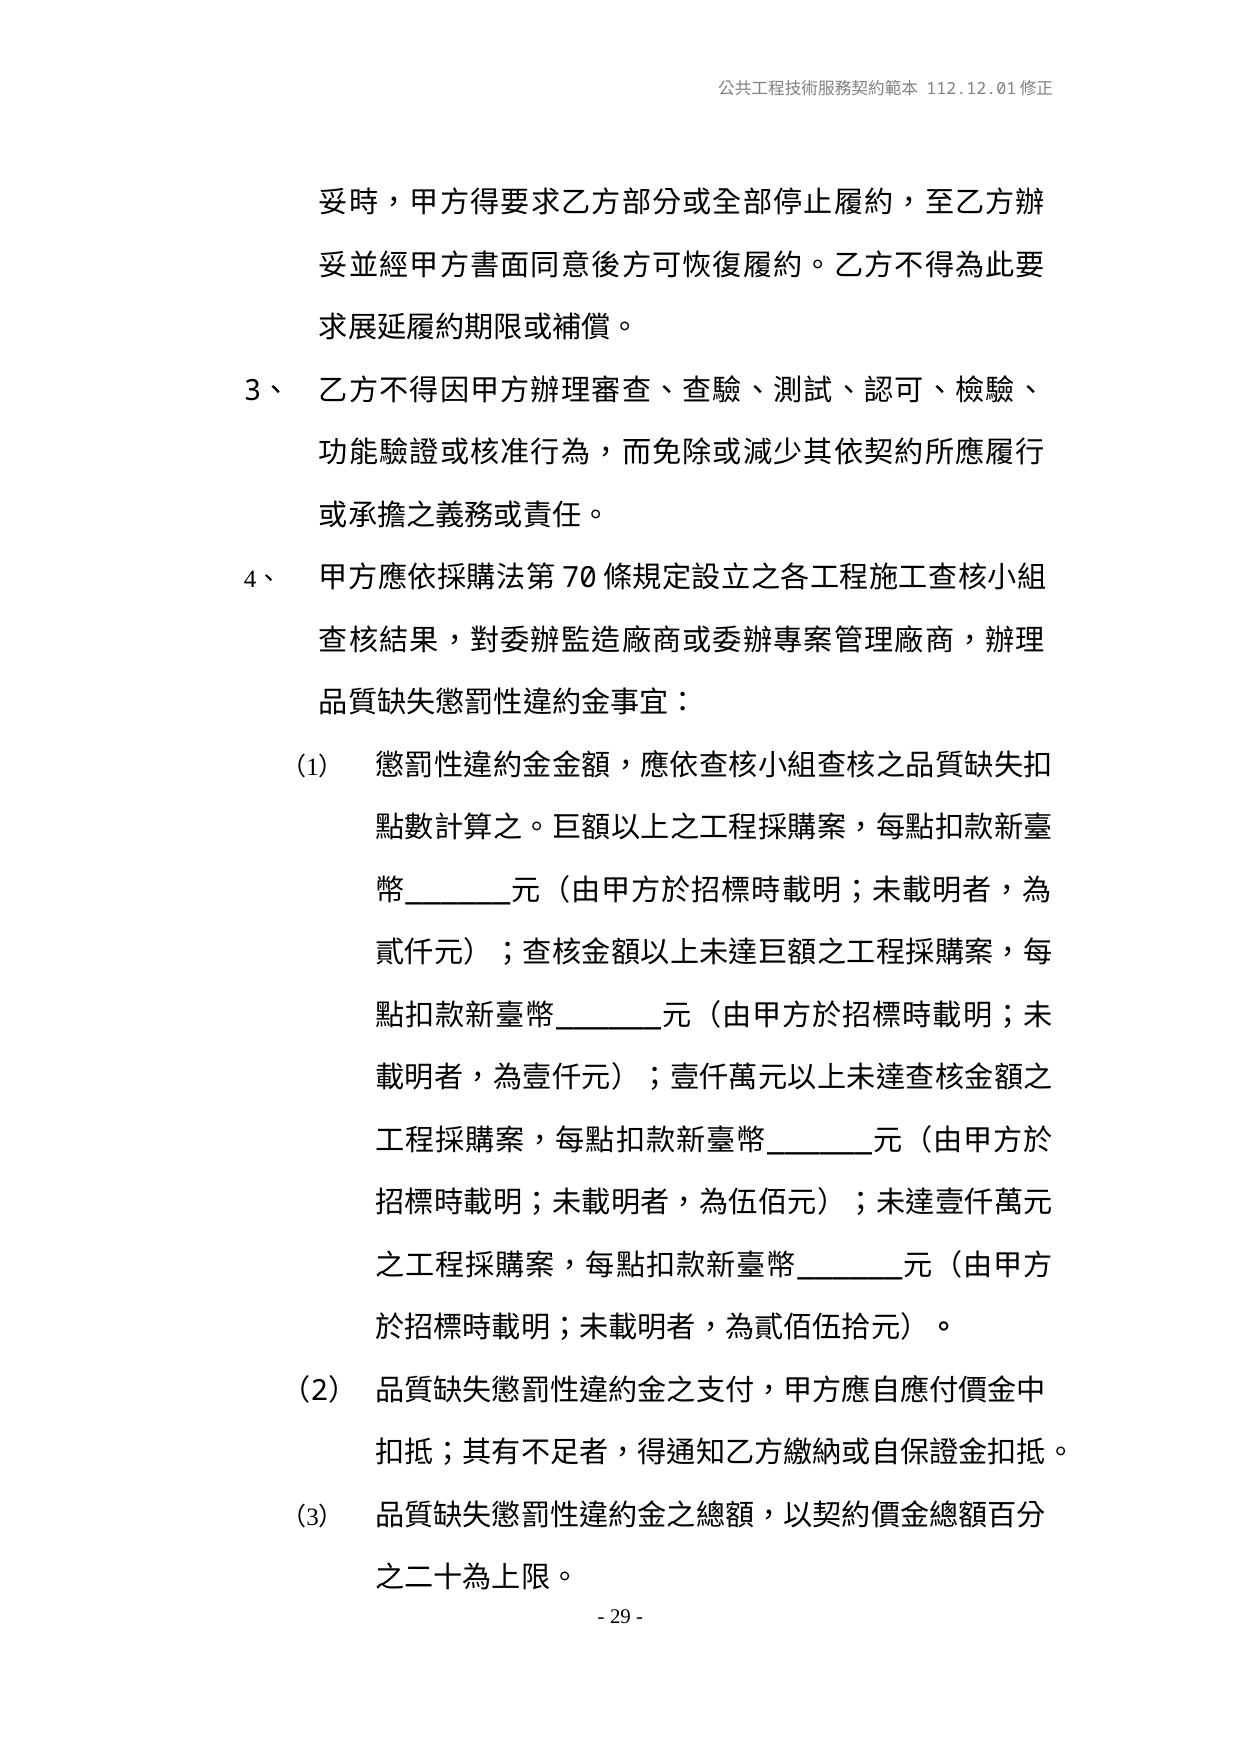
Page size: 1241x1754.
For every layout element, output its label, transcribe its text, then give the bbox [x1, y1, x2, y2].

list 妥時，甲方得要求乙方部分或全部停止履約，至乙方辦妥並經甲方書面同意後方可恢復履約。乙方不得為此要求展延履約期限或補償。 [244, 158, 1047, 346]
list 品質缺失懲罰性違約金之支付，甲方應自應付價金中扣抵；其有不足者，得通知乙方繳納或自保證金扣抵。 [281, 1346, 1053, 1471]
list 懲罰性違約金金額，應依查核小組查核之品質缺失扣點數計算之。巨額以上之工程採購案，每點扣款新臺幣______元（由甲方於招標時載明；未載明者，為貳仟元）；查核金額以上未達巨額之工程採購案，每點扣款新臺幣______元（由甲方於招標時載明；未載明者，為壹仟元）；壹仟萬元以上未達查核金額之工程採購案，每點扣款新臺幣______元（由甲方於招標時載明；未載明者，為伍佰元）；未達壹仟萬元之工程採購案，每點扣款新臺幣______元（由甲方於招標時載明；未載明者，為貳佰伍拾元）。 [281, 721, 1053, 1346]
list 乙方不得因甲方辦理審查、查驗、測試、認可、檢驗、功能驗證或核准行為，而免除或減少其依契約所應履行或承擔之義務或責任。 [244, 346, 1047, 533]
list 甲方應依採購法第70條規定設立之各工程施工查核小組查核結果，對委辦監造廠商或委辦專案管理廠商，辦理品質缺失懲罰性違約金事宜： [244, 533, 1047, 721]
list 品質缺失懲罰性違約金之總額，以契約價金總額百分之二十為上限。 [281, 1471, 1053, 1596]
